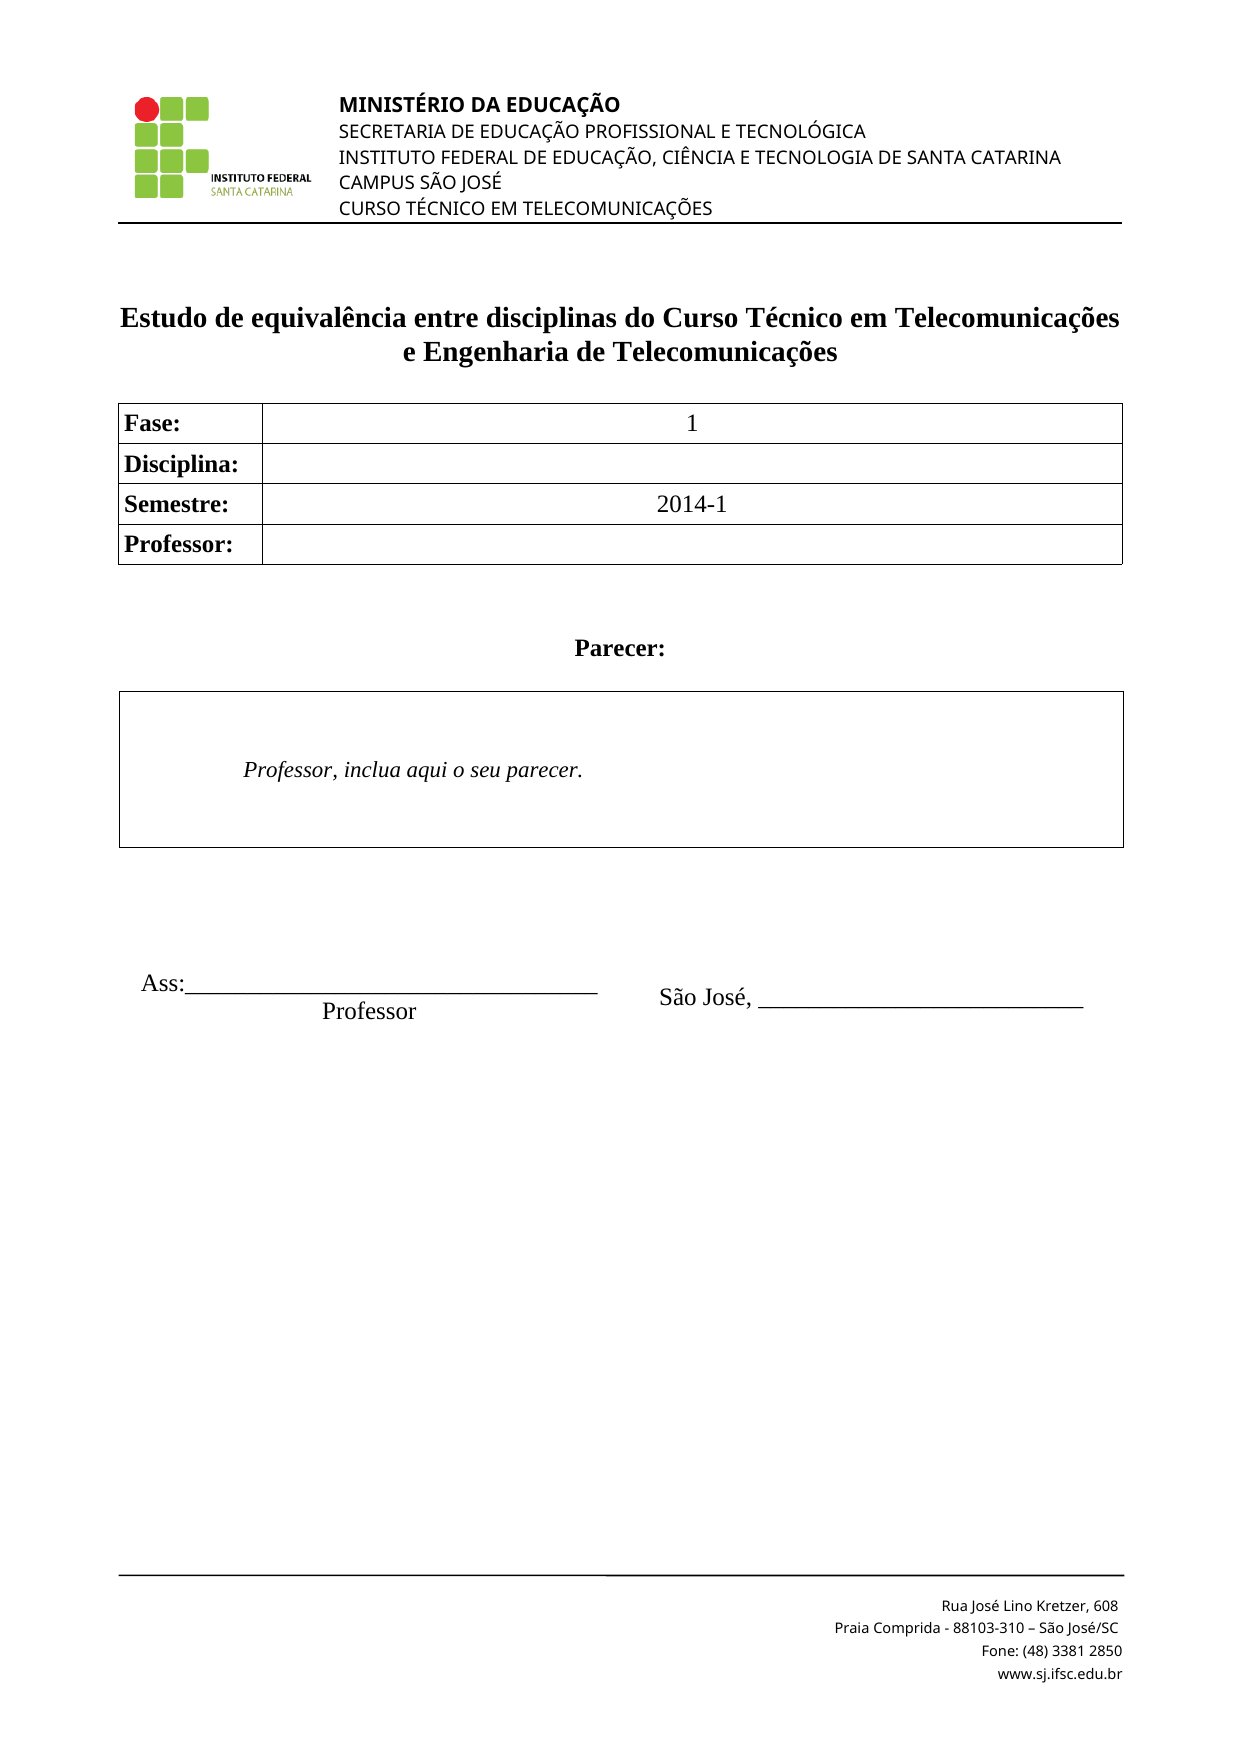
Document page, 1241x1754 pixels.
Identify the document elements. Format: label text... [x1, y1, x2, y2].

picture [134, 97, 312, 198]
table_header 1 [263, 404, 1122, 443]
table_header MINISTÉRIO DA EDUCAÇÃO SECRETARIA DE EDUCAÇÃO PROFISSIONAL E TECNOLÓGICA INSTITUTO FEDERAL DE EDUCAÇÃO, CIÊNCIA E TECNOLOGIA DE SANTA CATARINA CAMPUS SÃO JOSÉ CURSO TÉCNICO EM TELECOMUNICAÇÕES [331, 89, 1122, 222]
table_cell Disciplina: [119, 444, 262, 483]
table_header Fase: [119, 404, 262, 443]
table_header Professor, inclua aqui o seu parecer. [120, 692, 1123, 847]
text Estudo de equivalência entre disciplinas do Curso Técnico em Telecomunicações e Engenharia de Telecomunicações [118, 300, 1122, 367]
table_cell [263, 444, 1122, 483]
table_header [118, 89, 331, 222]
table_header São José, __________________________ [620, 962, 1122, 1031]
table_cell Semestre: [119, 484, 262, 524]
table_header Ass:_________________________________ Professor [118, 962, 620, 1031]
table_cell Professor: [119, 525, 262, 564]
table_cell [263, 525, 1122, 564]
text Parecer: [118, 633, 1122, 662]
table_cell 2014-1 [263, 484, 1122, 524]
